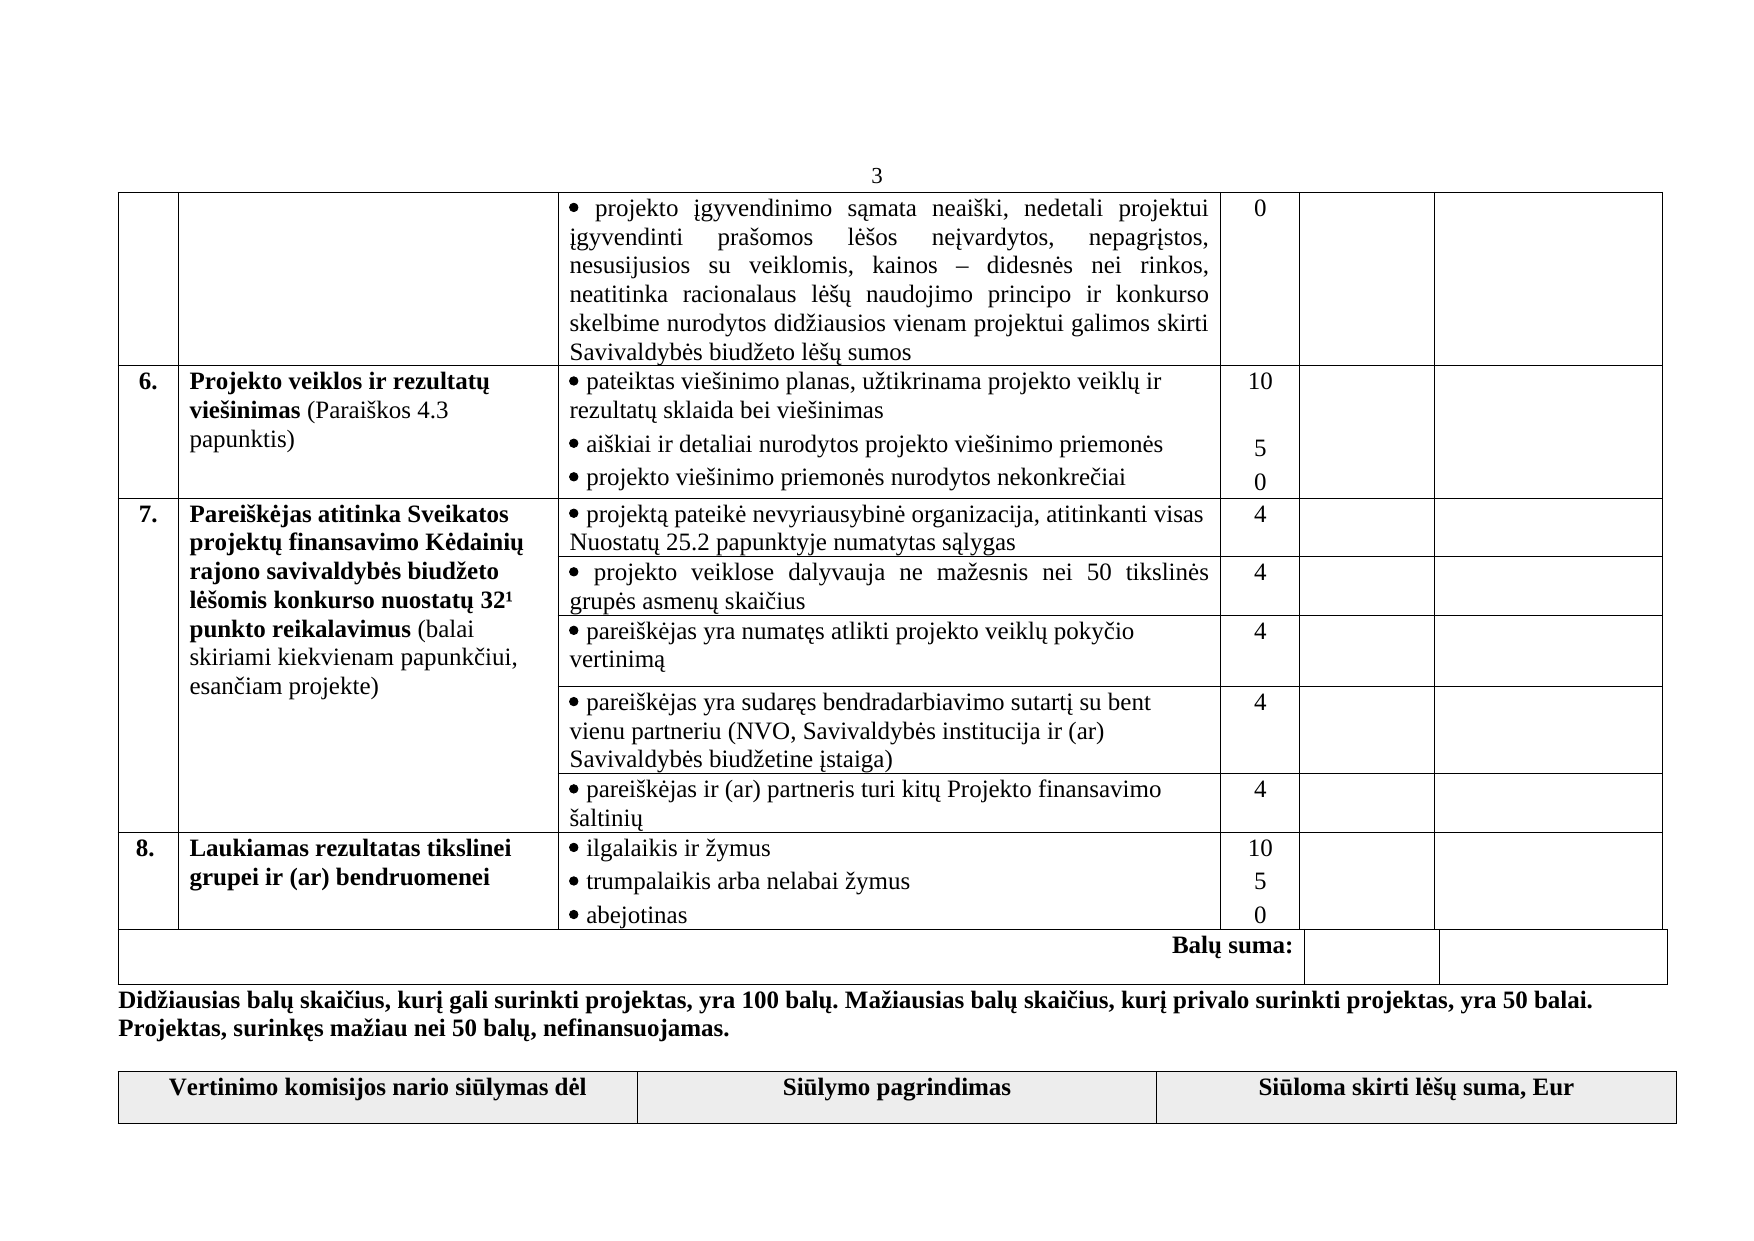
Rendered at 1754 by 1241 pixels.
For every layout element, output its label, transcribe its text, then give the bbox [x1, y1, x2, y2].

table_cell 0 [1221, 193, 1299, 365]
table_cell 4 [1221, 774, 1299, 832]
table_cell 10 5 0 [1221, 833, 1299, 929]
table_cell  pateiktas viešinimo planas, užtikrinama projekto veiklų ir rezultatų sklaida bei viešinimas  aiškiai ir detaliai nurodytos projekto viešinimo priemonės  projekto viešinimo priemonės nurodytos nekonkrečiai [559, 366, 1220, 498]
table_cell 4 [1221, 557, 1299, 615]
table_cell [1300, 833, 1434, 929]
table_cell  projekto įgyvendinimo sąmata neaiški, nedetali projektui įgyvendinti prašomos lėšos neįvardytos, nepagrįstos, nesusijusios su veiklomis, kainos – didesnės nei rinkos, neatitinka racionalaus lėšų naudojimo principo ir konkurso skelbime nurodytos didžiausios vienam projektui galimos skirti Savivaldybės biudžeto lėšų sumos [559, 193, 1220, 365]
text Didžiausias balų skaičius, kurį gali surinkti projektas, yra 100 balų. Mažiausias balų skaičius, kurį privalo surinkti projektas, yra 50 balai. Projektas, surinkęs mažiau nei 50 balų, nefinansuojamas. [118, 985, 1636, 1071]
table_cell [1300, 499, 1434, 556]
table_cell [1663, 498, 1667, 556]
table_cell 7. [119, 499, 178, 832]
table_cell 4 [1221, 616, 1299, 686]
table_cell [1435, 774, 1662, 832]
table_cell 4 [1221, 687, 1299, 773]
table_cell [1300, 687, 1434, 773]
table_cell  pareiškėjas ir (ar) partneris turi kitų Projekto finansavimo šaltinių [559, 774, 1220, 832]
table_cell [1663, 556, 1667, 615]
table_cell [1663, 365, 1667, 498]
table_cell [1440, 930, 1667, 984]
table_cell [1300, 193, 1434, 365]
table_cell [1663, 773, 1667, 832]
table_cell 10 5 0 [1221, 366, 1299, 498]
table_cell [1305, 930, 1439, 984]
table_cell  pareiškėjas yra sudaręs bendradarbiavimo sutartį su bent vienu partneriu (NVO, Savivaldybės institucija ir (ar) Savivaldybės biudžetine įstaiga) [559, 687, 1220, 773]
table_cell [1663, 192, 1667, 365]
table_cell [1435, 687, 1662, 773]
table_cell [1663, 832, 1667, 929]
table_header Vertinimo komisijos nario siūlymas dėl [119, 1072, 637, 1123]
table_cell Laukiamas rezultatas tikslinei grupei ir (ar) bendruomenei [179, 833, 558, 929]
table_cell  ilgalaikis ir žymus  trumpalaikis arba nelabai žymus  abejotinas [559, 833, 1220, 929]
table_cell [1300, 366, 1434, 498]
table_cell [1663, 686, 1667, 773]
table_cell [1435, 366, 1662, 498]
table_cell Projekto veiklos ir rezultatų viešinimas (Paraiškos 4.3 papunktis) [179, 366, 558, 498]
table_cell [1663, 615, 1667, 686]
table_cell [119, 193, 178, 365]
table_cell  pareiškėjas yra numatęs atlikti projekto veiklų pokyčio vertinimą [559, 616, 1220, 686]
table_cell 4 [1221, 499, 1299, 556]
table_cell Balų suma: [119, 930, 1304, 984]
table_cell  projektą pateikė nevyriausybinė organizacija, atitinkanti visas Nuostatų 25.2 papunktyje numatytas sąlygas [559, 499, 1220, 556]
table_cell [1435, 833, 1662, 929]
table_cell [1300, 557, 1434, 615]
table_cell [179, 193, 558, 365]
table_cell [1435, 499, 1662, 556]
table_cell [1300, 774, 1434, 832]
table_header Siūlymo pagrindimas [638, 1072, 1156, 1123]
table_cell [1435, 557, 1662, 615]
table_cell [1435, 193, 1662, 365]
table_cell 8. [119, 833, 178, 929]
table_header Siūloma skirti lėšų suma, Eur [1157, 1072, 1676, 1123]
table_cell  projekto veiklose dalyvauja ne mažesnis nei 50 tikslinės grupės asmenų skaičius [559, 557, 1220, 615]
table_cell 6. [119, 366, 178, 498]
table_cell Pareiškėjas atitinka Sveikatos projektų finansavimo Kėdainių rajono savivaldybės biudžeto lėšomis konkurso nuostatų 32¹ punkto reikalavimus (balai skiriami kiekvienam papunkčiui, esančiam projekte) [179, 499, 558, 832]
table_cell [1435, 616, 1662, 686]
table_cell [1300, 616, 1434, 686]
